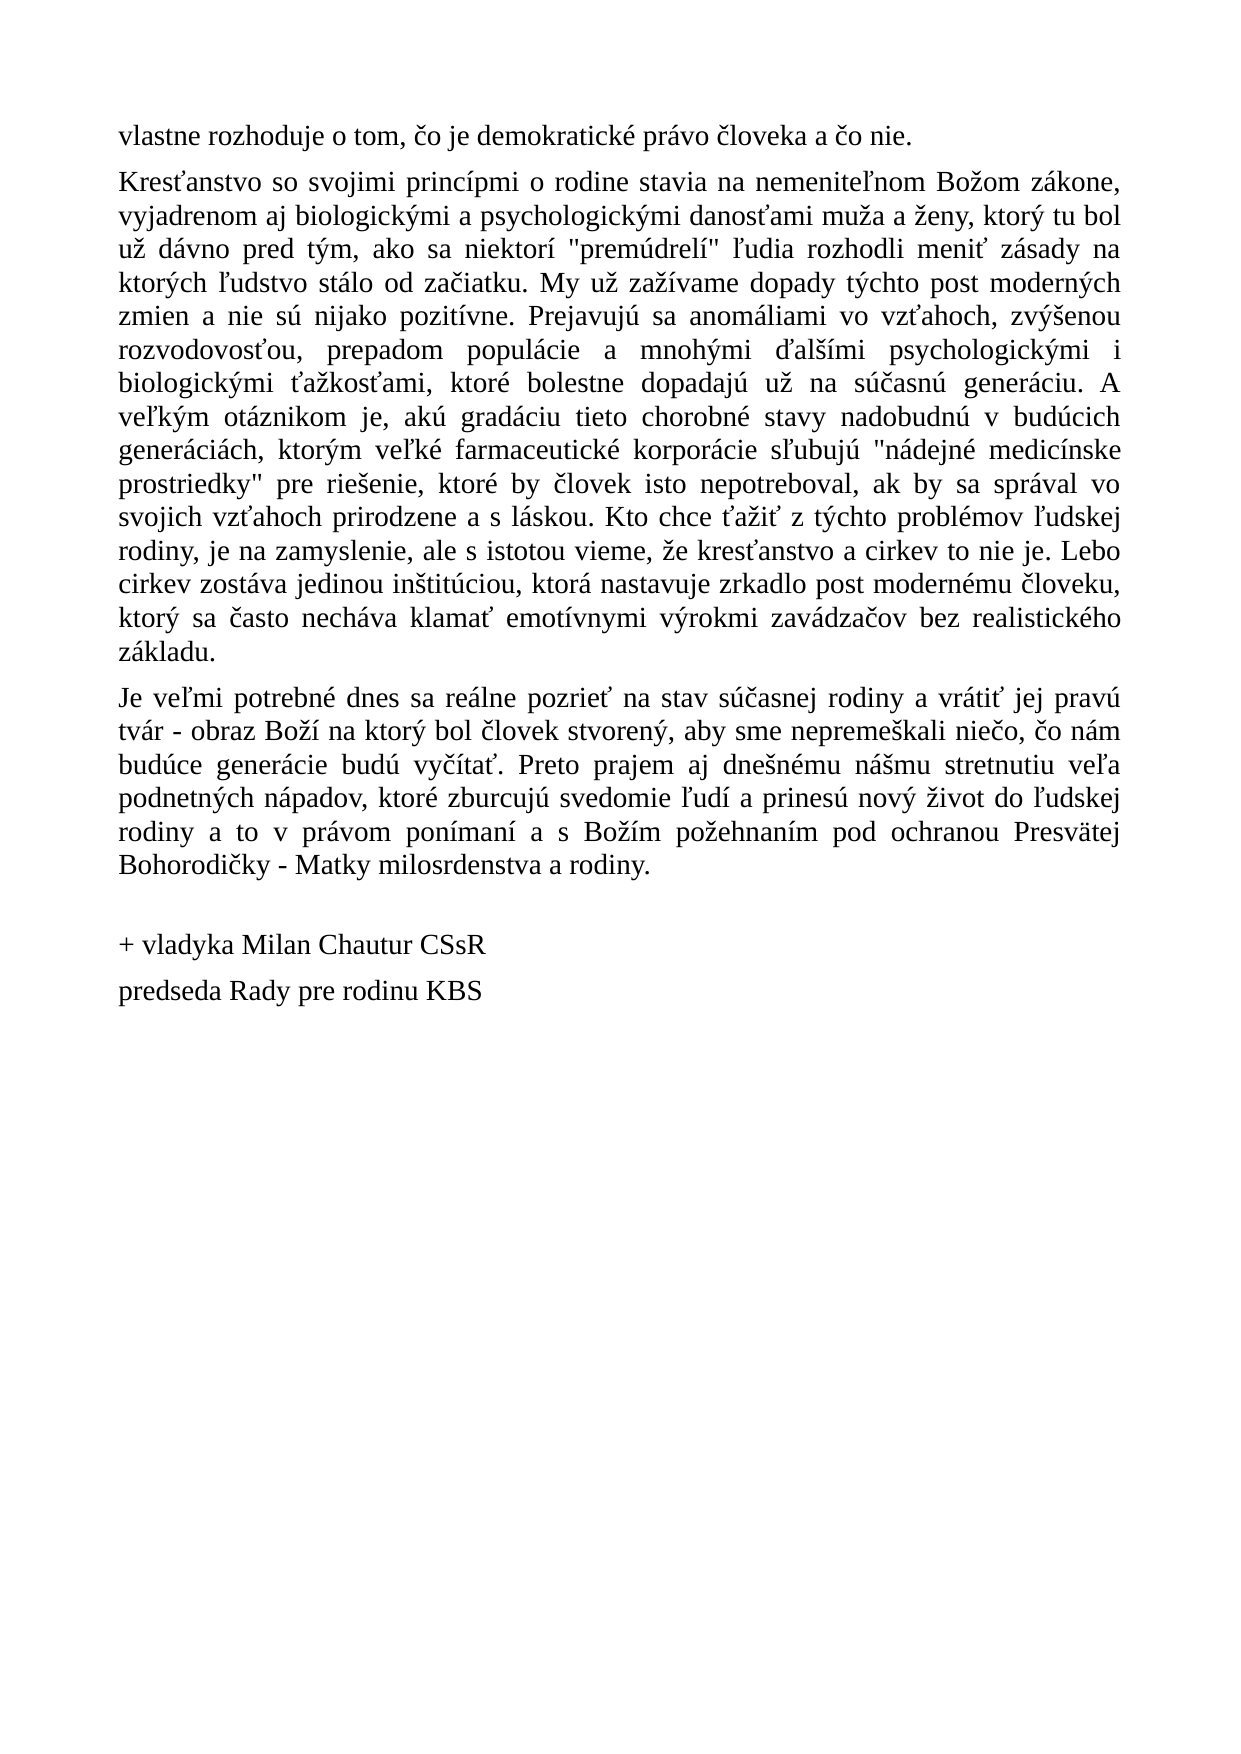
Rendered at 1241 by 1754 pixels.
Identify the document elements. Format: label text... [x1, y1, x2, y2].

text Je veľmi potrebné dnes sa reálne pozrieť na stav súčasnej rodiny a vrátiť jej pravú tvár - obraz Boží na ktorý bol človek stvorený, aby sme nepremeškali niečo, čo nám budúce generácie budú vyčítať. Preto prajem aj dnešnému nášmu stretnutiu veľa podnetných nápadov, ktoré zburcujú svedomie ľudí a prinesú nový život do ľudskej rodiny a to v právom ponímaní a s Božím požehnaním pod ochranou Presvätej Bohorodičky - Matky milosrdenstva a rodiny. [118, 680, 1122, 881]
text + vladyka Milan Chautur CSsR [118, 893, 1122, 961]
text Kresťanstvo so svojimi princípmi o rodine stavia na nemeniteľnom Božom zákone, vyjadrenom aj biologickými a psychologickými danosťami muža a ženy, ktorý tu bol už dávno pred tým, ako sa niektorí "premúdrelí" ľudia rozhodli meniť zásady na ktorých ľudstvo stálo od začiatku. My už zažívame dopady týchto post moderných zmien a nie sú nijako pozitívne. Prejavujú sa anomáliami vo vzťahoch, zvýšenou rozvodovosťou, prepadom populácie a mnohými ďalšími psychologickými i biologickými ťažkosťami, ktoré bolestne dopadajú už na súčasnú generáciu. A veľkým otáznikom je, akú gradáciu tieto chorobné stavy nadobudnú v budúcich generáciách, ktorým veľké farmaceutické korporácie sľubujú "nádejné medicínske prostriedky" pre riešenie, ktoré by človek isto nepotreboval, ak by sa správal vo svojich vzťahoch prirodzene a s láskou. Kto chce ťažiť z týchto problémov ľudskej rodiny, je na zamyslenie, ale s istotou vieme, že kresťanstvo a cirkev to nie je. Lebo cirkev zostáva jedinou inštitúciou, ktorá nastavuje zrkadlo post modernému človeku, ktorý sa často necháva klamať emotívnymi výrokmi zavádzačov bez realistického základu. [118, 164, 1122, 667]
text predseda Rady pre rodinu KBS [118, 973, 1122, 1007]
text vlastne rozhoduje o tom, čo je demokratické právo človeka a čo nie. [118, 118, 1122, 152]
